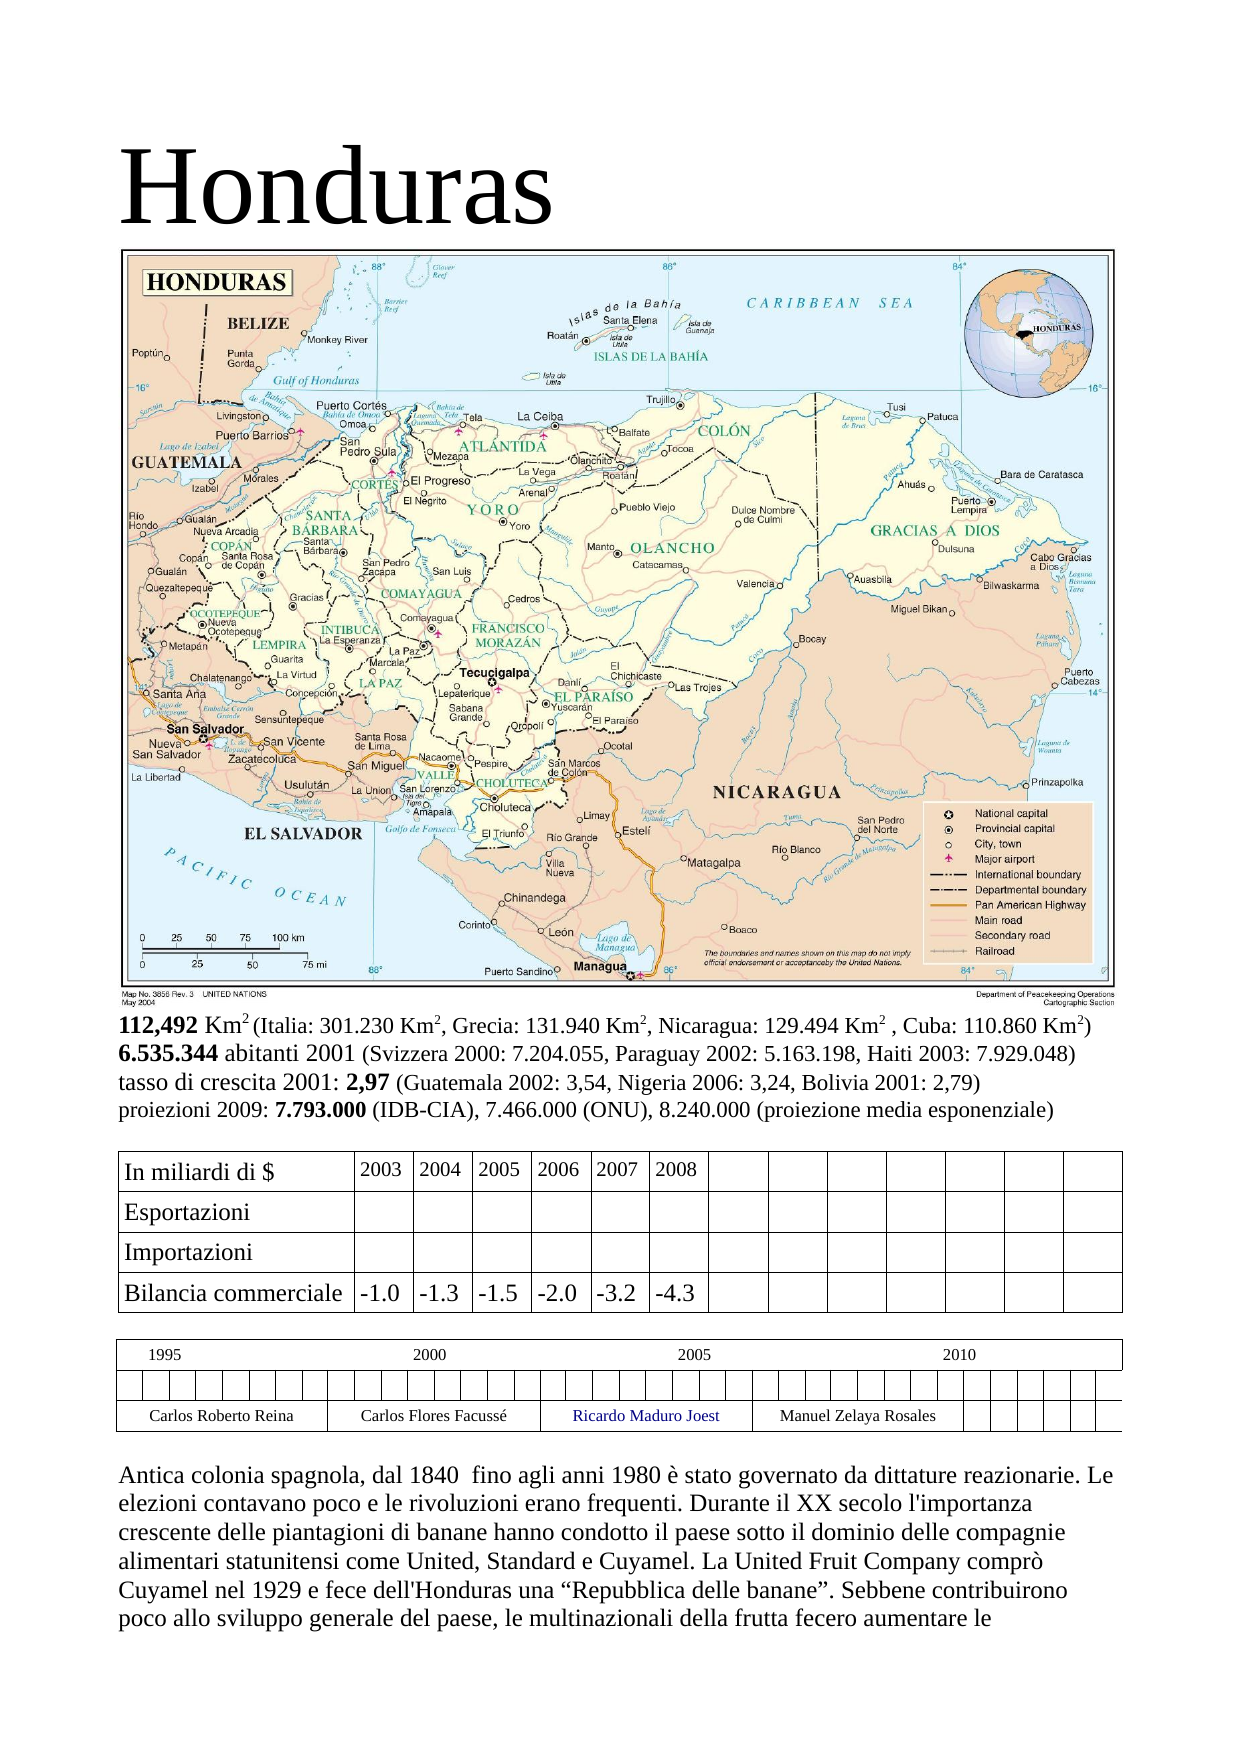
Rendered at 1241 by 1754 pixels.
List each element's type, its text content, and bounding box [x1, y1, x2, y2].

text Honduras [118, 118, 1122, 247]
table_header [887, 1152, 945, 1191]
table_header [828, 1152, 886, 1191]
table_header 2000 [407, 1340, 460, 1369]
table_header 2004 [414, 1152, 472, 1191]
table_cell [355, 1371, 381, 1400]
table_cell [541, 1371, 565, 1400]
table_header [195, 1340, 222, 1369]
table_cell [355, 1233, 413, 1272]
table_cell Ricardo Maduro Joest [541, 1401, 752, 1431]
table_header [857, 1340, 884, 1369]
table_header [1017, 1340, 1043, 1369]
table_cell [328, 1371, 354, 1400]
table_header [752, 1340, 778, 1369]
table_cell [726, 1371, 752, 1400]
table_cell [592, 1192, 649, 1232]
table_cell [946, 1233, 1004, 1272]
table_cell [593, 1371, 619, 1400]
table_header [327, 1340, 354, 1369]
table_cell [887, 1273, 945, 1312]
table_cell [858, 1371, 884, 1400]
table_header [779, 1340, 805, 1369]
table_header 2010 [937, 1340, 990, 1369]
table_cell -1.5 [473, 1273, 531, 1312]
table_cell [355, 1192, 413, 1232]
table_cell [1005, 1273, 1063, 1312]
table_cell [887, 1233, 945, 1272]
text tasso di crescita 2001: 2,97 (Guatemala 2002: 3,54, Nigeria 2006: 3,24, Bolivia 2001: 2,79) [118, 1067, 1122, 1096]
table_cell [1096, 1371, 1122, 1400]
table_cell [885, 1371, 910, 1400]
table_cell Carlos Flores Facussé [328, 1401, 540, 1431]
table_header [709, 1152, 768, 1191]
table_cell [1044, 1371, 1070, 1400]
table_cell [414, 1192, 472, 1232]
table_header [354, 1340, 381, 1369]
text 112,492 Km2 (Italia: 301.230 Km2, Grecia: 131.940 Km2, Nicaragua: 129.494 Km2 , Cuba: 110.860 Km2) [118, 1010, 1122, 1038]
table_cell [938, 1371, 963, 1400]
table_cell [1005, 1233, 1063, 1272]
table_cell [461, 1371, 487, 1400]
table_cell [620, 1371, 645, 1400]
table_header [619, 1340, 645, 1369]
table_header 2008 [650, 1152, 708, 1191]
table_cell [887, 1192, 945, 1232]
table_cell [946, 1273, 1004, 1312]
table_header [884, 1340, 910, 1369]
table_cell [515, 1371, 540, 1400]
table_header [514, 1340, 540, 1369]
table_cell -4.3 [650, 1273, 708, 1312]
text 6.535.344 abitanti 2001 (Svizzera 2000: 7.204.055, Paraguay 2002: 5.163.198, Haiti 2003: 7.929.048) [118, 1038, 1122, 1067]
table_cell [1005, 1192, 1063, 1232]
table_cell [650, 1192, 708, 1232]
table_header 2006 [532, 1152, 591, 1191]
table_header [830, 1340, 857, 1369]
table_header [460, 1340, 487, 1369]
table_cell [1064, 1233, 1122, 1272]
table_cell [1018, 1371, 1043, 1400]
table_cell [276, 1371, 302, 1400]
table_header [302, 1340, 327, 1369]
table_cell [435, 1371, 460, 1400]
table_cell [709, 1192, 768, 1232]
table_header [249, 1340, 275, 1369]
table_cell [303, 1371, 327, 1400]
table_cell [592, 1233, 649, 1272]
table_cell Importazioni [119, 1233, 354, 1272]
table_cell [117, 1371, 142, 1400]
table_cell [473, 1192, 531, 1232]
table_header [1005, 1152, 1063, 1191]
table_cell [753, 1371, 778, 1400]
table_cell [964, 1401, 990, 1431]
table_cell [779, 1371, 805, 1400]
table_cell -1.3 [414, 1273, 472, 1312]
table_cell Bilancia commerciale [119, 1273, 354, 1312]
table_cell [1071, 1401, 1095, 1431]
table_cell [1096, 1401, 1122, 1431]
table_cell -1.0 [355, 1273, 413, 1312]
table_cell -3.2 [592, 1273, 649, 1312]
table_header 2005 [473, 1152, 531, 1191]
table_cell [532, 1233, 591, 1272]
table_cell [223, 1371, 249, 1400]
table_header [222, 1340, 249, 1369]
table_header 2007 [592, 1152, 649, 1191]
table_cell [700, 1371, 725, 1400]
table_cell [964, 1371, 990, 1400]
table_header 2003 [355, 1152, 413, 1191]
table_cell [769, 1233, 827, 1272]
table_cell [488, 1371, 514, 1400]
table_header [381, 1340, 407, 1369]
table_cell [196, 1371, 222, 1400]
table_header [1070, 1340, 1095, 1369]
table_cell [382, 1371, 407, 1400]
table_cell [650, 1233, 708, 1272]
table_cell [1064, 1192, 1122, 1232]
table_header [275, 1340, 302, 1369]
table_header [1044, 1340, 1070, 1369]
table_header [117, 1340, 142, 1369]
table_header [725, 1340, 752, 1369]
table_header 1995 [142, 1340, 195, 1369]
table_cell [828, 1273, 886, 1312]
table_cell [946, 1192, 1004, 1232]
text proiezioni 2009: 7.793.000 (IDB-CIA), 7.466.000 (ONU), 8.240.000 (proiezione media esponenziale) [118, 1096, 1122, 1122]
table_cell Carlos Roberto Reina [117, 1401, 327, 1431]
table_cell [831, 1371, 857, 1400]
table_header [487, 1340, 514, 1369]
table_cell [828, 1233, 886, 1272]
table_cell [991, 1401, 1017, 1431]
table_header [540, 1340, 565, 1369]
table_header [990, 1340, 1017, 1369]
table_header [592, 1340, 619, 1369]
table_cell [769, 1273, 827, 1312]
table_header 2005 [672, 1340, 725, 1369]
table_header [910, 1340, 937, 1369]
table_header [565, 1340, 592, 1369]
table_cell [1018, 1401, 1043, 1431]
table_cell [806, 1371, 830, 1400]
table_cell [709, 1273, 768, 1312]
table_cell [769, 1192, 827, 1232]
table_cell [911, 1371, 937, 1400]
table_header [1064, 1152, 1122, 1191]
table_cell [709, 1233, 768, 1272]
table_cell [414, 1233, 472, 1272]
table_cell -2.0 [532, 1273, 591, 1312]
table_cell [532, 1192, 591, 1232]
table_cell [143, 1371, 169, 1400]
table_header [1095, 1340, 1122, 1369]
table_cell [250, 1371, 275, 1400]
table_cell [673, 1371, 699, 1400]
table_cell [1044, 1401, 1070, 1431]
table_header In miliardi di $ [119, 1152, 354, 1191]
table_header [805, 1340, 830, 1369]
table_cell [991, 1371, 1017, 1400]
text Antica colonia spagnola, dal 1840 fino agli anni 1980 è stato governato da dittature reazionarie. Le elezioni contavano poco e le rivoluzioni erano frequenti. Durante il XX secolo l'importanza crescente delle piantagioni di banane hanno condotto il paese sotto il dominio delle compagnie alimentari statunitensi come United, Standard e Cuyamel. La United Fruit Company comprò Cuyamel nel 1929 e fece dell'Honduras una “Repubblica delle banane”. Sebbene contribuirono poco allo sviluppo generale del paese, le multinazionali della frutta fecero aumentare le [118, 1460, 1122, 1632]
table_cell [408, 1371, 434, 1400]
table_cell [170, 1371, 195, 1400]
picture [118, 247, 1122, 1010]
table_header [769, 1152, 827, 1191]
table_cell Manuel Zelaya Rosales [753, 1401, 963, 1431]
table_cell [1064, 1273, 1122, 1312]
table_cell [566, 1371, 592, 1400]
table_cell [828, 1192, 886, 1232]
table_cell [646, 1371, 672, 1400]
table_header [645, 1340, 672, 1369]
table_cell Esportazioni [119, 1192, 354, 1232]
table_cell [473, 1233, 531, 1272]
table_header [946, 1152, 1004, 1191]
table_cell [1071, 1371, 1095, 1400]
